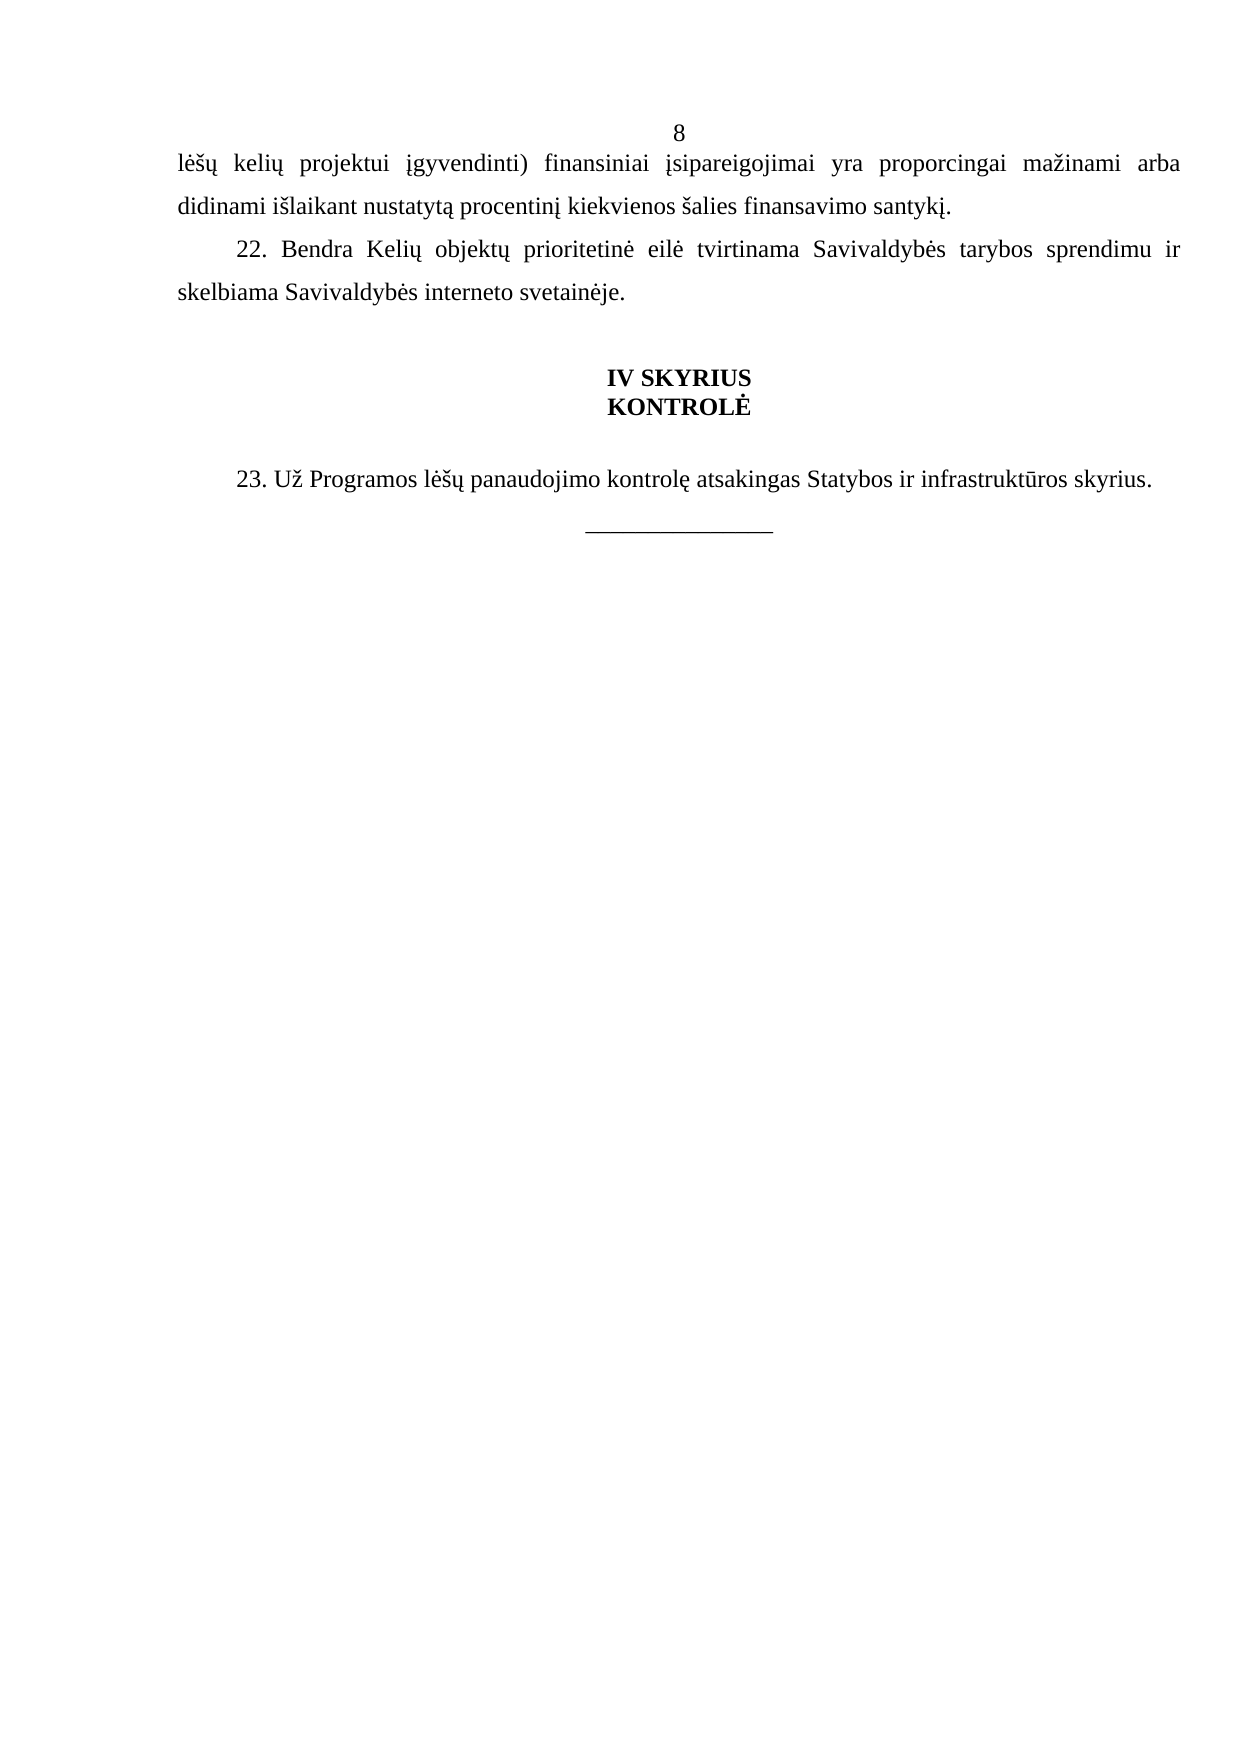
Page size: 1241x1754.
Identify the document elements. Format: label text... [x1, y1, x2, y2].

text KONTROLĖ [177, 392, 1181, 421]
text 23. Už Programos lėšų panaudojimo kontrolę atsakingas Statybos ir infrastruktūros skyrius. [177, 464, 1181, 493]
text lėšų kelių projektui įgyvendinti) finansiniai įsipareigojimai yra proporcingai mažinami arba didinami išlaikant nustatytą procentinį kiekvienos šalies finansavimo santykį. [177, 148, 1181, 219]
text 22. Bendra Kelių objektų prioritetinė eilė tvirtinama Savivaldybės tarybos sprendimu ir skelbiama Savivaldybės interneto svetainėje. [177, 234, 1181, 306]
text _______________ [177, 507, 1181, 536]
text IV SKYRIUS [177, 363, 1181, 392]
